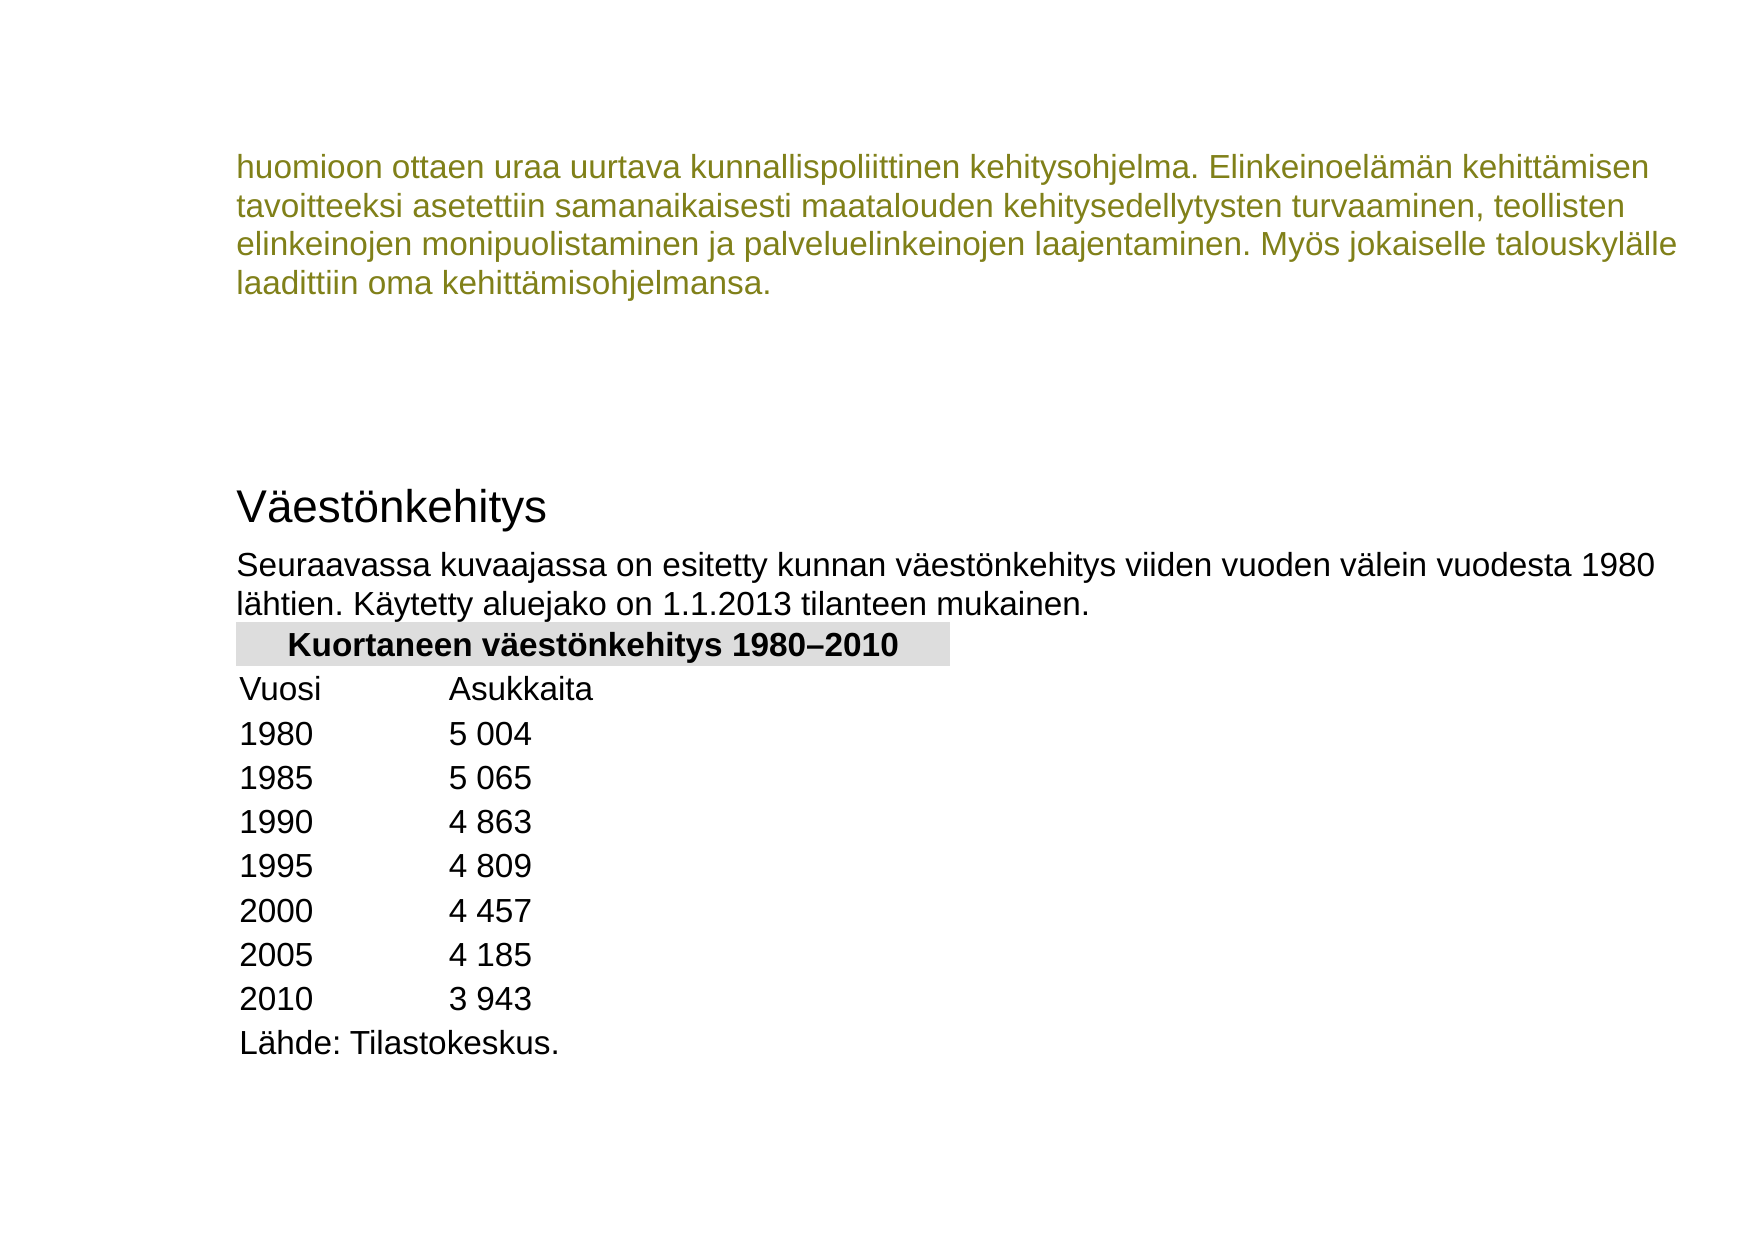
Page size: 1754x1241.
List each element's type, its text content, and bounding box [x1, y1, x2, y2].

table_cell [354, 666, 364, 711]
table_cell 4 185 [446, 932, 950, 976]
table_cell [364, 755, 446, 799]
table_header Kuortaneen väestönkehitys 1980–2010 [236, 622, 950, 666]
text huomioon ottaen uraa uurtava kunnallispoliittinen kehitysohjelma. Elinkeinoelämän kehittämisen tavoitteeksi asetettiin samanaikaisesti maatalouden kehitysedellytysten turvaaminen, teollisten elinkeinojen monipuolistaminen ja palveluelinkeinojen laajentaminen. Myös jokaiselle talouskylälle laadittiin oma kehittämisohjelmansa. [236, 148, 1695, 301]
table_cell [364, 844, 446, 888]
table_cell [364, 888, 446, 932]
table_cell 4 863 [446, 799, 950, 843]
table_cell [636, 666, 950, 711]
table_cell 4 809 [446, 844, 950, 888]
table_cell 4 457 [446, 888, 950, 932]
table_cell 2010 [236, 976, 364, 1021]
table_cell 1980 [236, 711, 364, 755]
table_cell [364, 799, 446, 843]
table_cell Lähde: Tilastokeskus. [236, 1021, 950, 1065]
table_cell 1985 [236, 755, 364, 799]
table_cell 1995 [236, 844, 364, 888]
text Seuraavassa kuvaajassa on esitetty kunnan väestönkehitys viiden vuoden välein vuodesta 1980 lähtien. Käytetty aluejako on 1.1.2013 tilanteen mukainen. [236, 545, 1695, 622]
table_cell 5 004 [446, 711, 950, 755]
table_cell [364, 666, 446, 711]
table_cell 1990 [236, 799, 364, 843]
table_cell 2005 [236, 932, 364, 976]
subtitle Väestönkehitys [236, 480, 1695, 533]
table_cell Asukkaita [446, 666, 636, 711]
table_cell [364, 976, 446, 1021]
table_cell [364, 932, 446, 976]
table_cell 2000 [236, 888, 364, 932]
table_cell Vuosi [236, 666, 354, 711]
table_cell 5 065 [446, 755, 950, 799]
table_cell [364, 711, 446, 755]
table_cell 3 943 [446, 976, 950, 1021]
